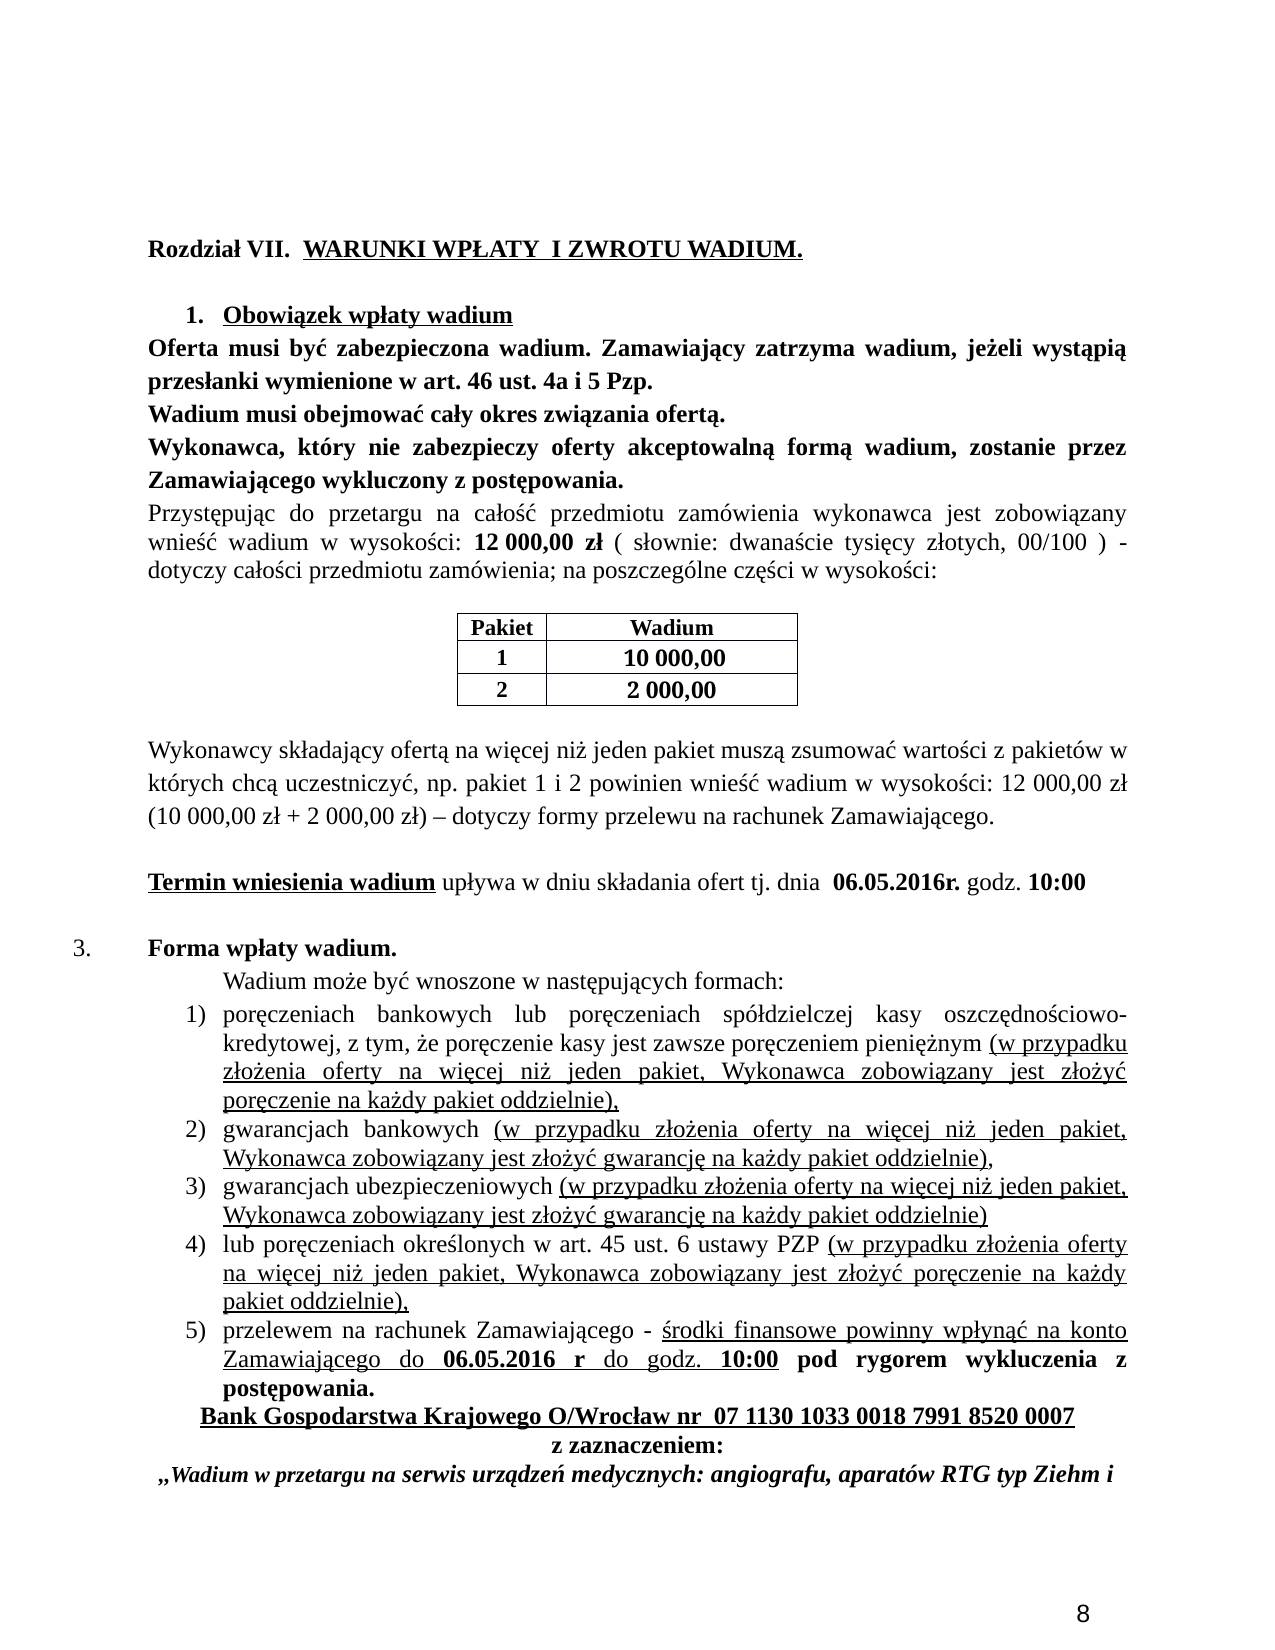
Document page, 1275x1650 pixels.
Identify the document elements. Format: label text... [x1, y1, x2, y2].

subtitle Rozdział VII. WARUNKI WPŁATY I ZWROTU WADIUM. [148, 234, 1127, 263]
text Termin wniesienia wadium upływa w dniu składania ofert tj. dnia 06.05.2016r. godz. 10:00 [148, 867, 1127, 896]
text z zaznaczeniem: [148, 1430, 1127, 1459]
text Wykonawcy składający ofertą na więcej niż jeden pakiet muszą zsumować wartości z pakietów w których chcą uczestniczyć, np. pakiet 1 i 2 powinien wnieść wadium w wysokości: 12 000,00 zł (10 000,00 zł + 2 000,00 zł) – dotyczy formy przelewu na rachunek Zamawiającego. [148, 735, 1127, 829]
text Oferta musi być zabezpieczona wadium. Zamawiający zatrzyma wadium, jeżeli wystąpią przesłanki wymienione w art. 46 ust. 4a i 5 Pzp. [148, 333, 1127, 395]
table_cell 10 000,00 [547, 641, 797, 673]
list Obowiązek wpłaty wadium [185, 300, 1127, 329]
list gwarancjach ubezpieczeniowych (w przypadku złożenia oferty na więcej niż jeden pakiet, Wykonawca zobowiązany jest złożyć gwarancję na każdy pakiet oddzielnie) [185, 1171, 1127, 1229]
list lub poręczeniach określonych w art. 45 ust. 6 ustawy PZP (w przypadku złożenia oferty na więcej niż jeden pakiet, Wykonawca zobowiązany jest złożyć poręczenie na każdy pakiet oddzielnie), [185, 1229, 1127, 1315]
text Wadium może być wnoszone w następujących formach: [223, 966, 1127, 995]
table_cell 2 [458, 674, 546, 705]
text Przystępując do przetargu na całość przedmiotu zamówienia wykonawca jest zobowiązany wnieść wadium w wysokości: 12 000,00 zł ( słownie: dwanaście tysięcy złotych, 00/100 ) - dotyczy całości przedmiotu zamówienia; na poszczególne części w wysokości: [148, 498, 1127, 584]
table_cell 1 [458, 641, 546, 673]
text Bank Gospodarstwa Krajowego O/Wrocław nr 07 1130 1033 0018 7991 8520 0007 [148, 1401, 1127, 1430]
table_cell 2 000,00 [547, 674, 797, 705]
table_header Pakiet [458, 614, 546, 640]
list przelewem na rachunek Zamawiającego - środki finansowe powinny wpłynąć na konto Zamawiającego do 06.05.2016 r do godz. 10:00 pod rygorem wykluczenia z postępowania. [185, 1315, 1127, 1401]
list gwarancjach bankowych (w przypadku złożenia oferty na więcej niż jeden pakiet, Wykonawca zobowiązany jest złożyć gwarancję na każdy pakiet oddzielnie), [185, 1114, 1127, 1171]
text ,,Wadium w przetargu na serwis urządzeń medycznych: angiografu, aparatów RTG typ Ziehm i [148, 1459, 1127, 1488]
list Forma wpłaty wadium. [73, 933, 1127, 962]
table_header Wadium [547, 614, 797, 640]
text Wykonawca, który nie zabezpieczy oferty akceptowalną formą wadium, zostanie przez Zamawiającego wykluczony z postępowania. [148, 432, 1127, 494]
text Wadium musi obejmować cały okres związania ofertą. [148, 399, 1127, 428]
list poręczeniach bankowych lub poręczeniach spółdzielczej kasy oszczędnościowo-kredytowej, z tym, że poręczenie kasy jest zawsze poręczeniem pieniężnym (w przypadku złożenia oferty na więcej niż jeden pakiet, Wykonawca zobowiązany jest złożyć poręczenie na każdy pakiet oddzielnie), [185, 999, 1127, 1114]
